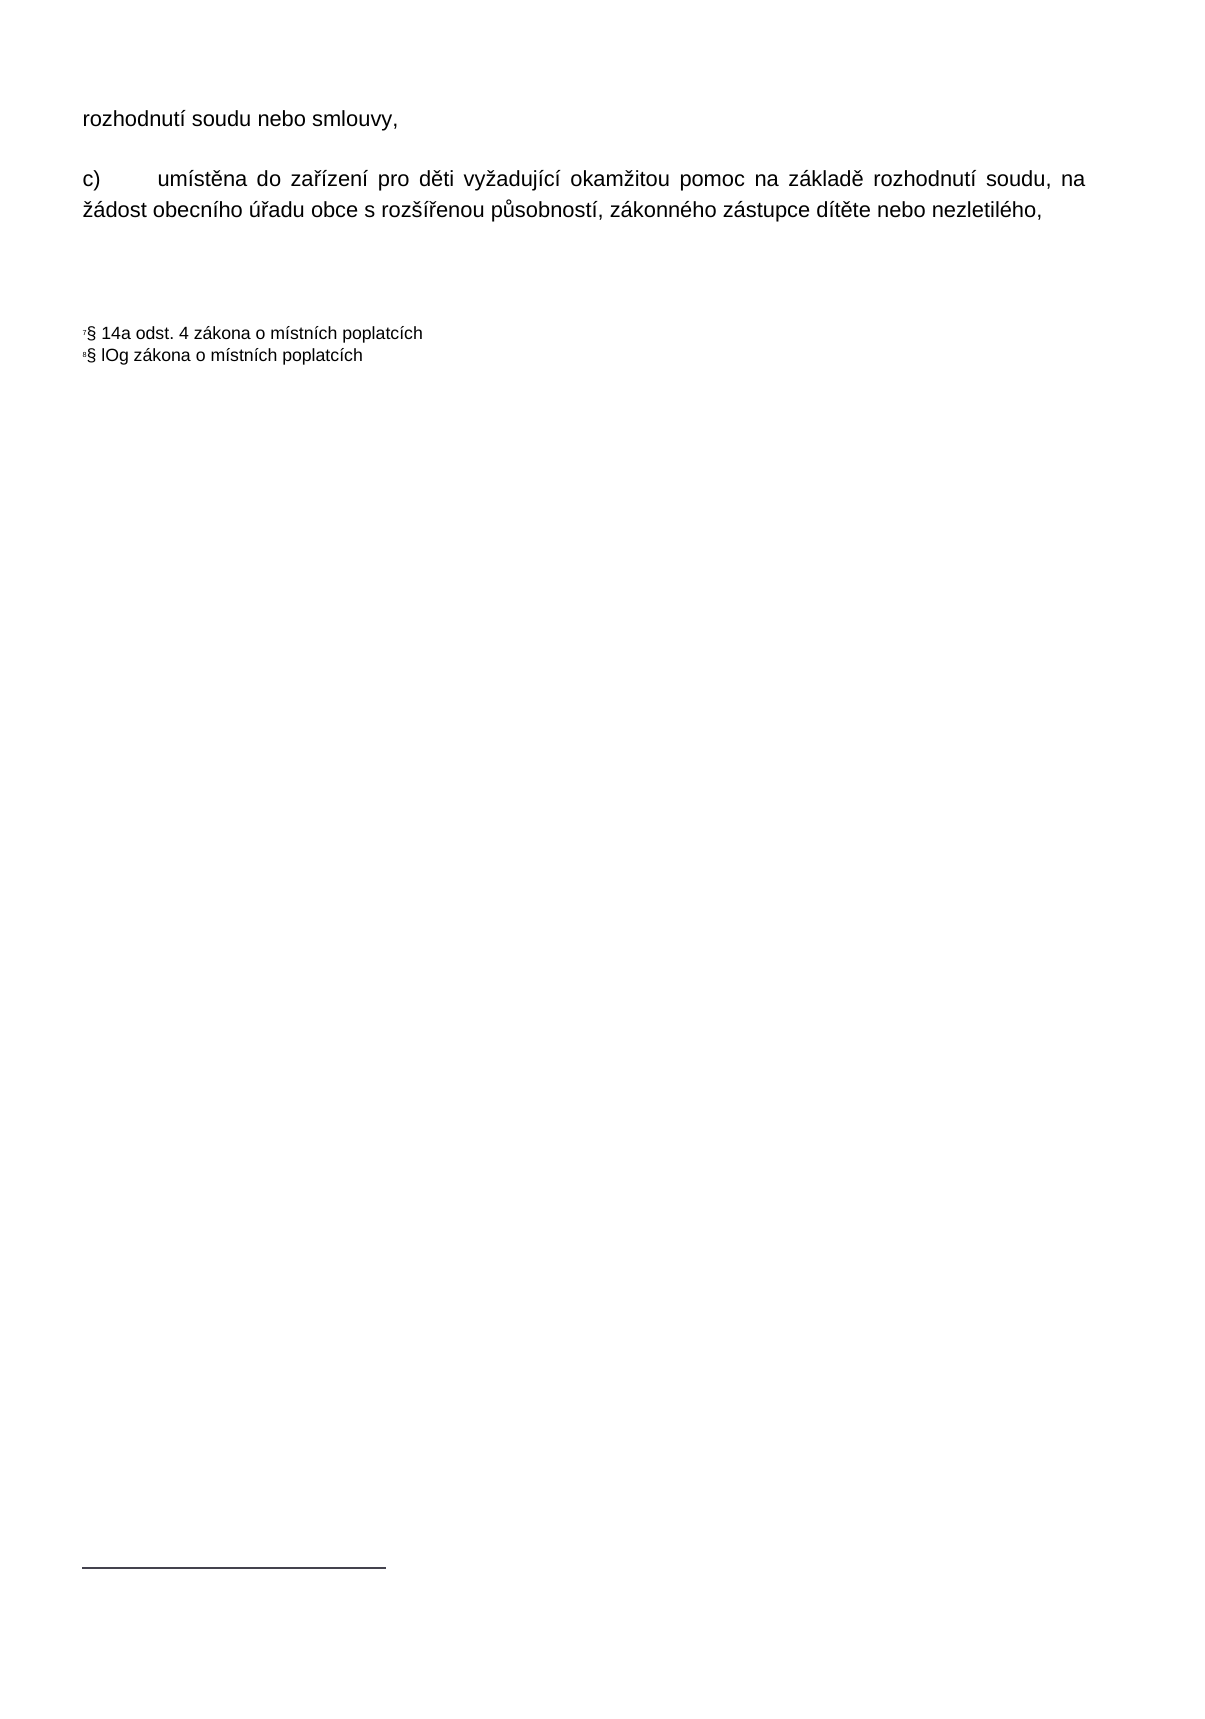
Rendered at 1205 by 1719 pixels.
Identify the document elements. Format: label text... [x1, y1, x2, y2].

list umístěna do zařízení pro děti vyžadující okamžitou pomoc na základě rozhodnutí soudu, na žádost obecního úřadu obce s rozšířenou působností, zákonného zástupce dítěte nebo nezletilého, [82, 162, 1087, 223]
text 7§ 14a odst. 4 zákona o místních poplatcích 8§ lOg zákona o místních poplatcích [82, 322, 1095, 366]
list rozhodnutí soudu nebo smlouvy, [82, 102, 1087, 132]
